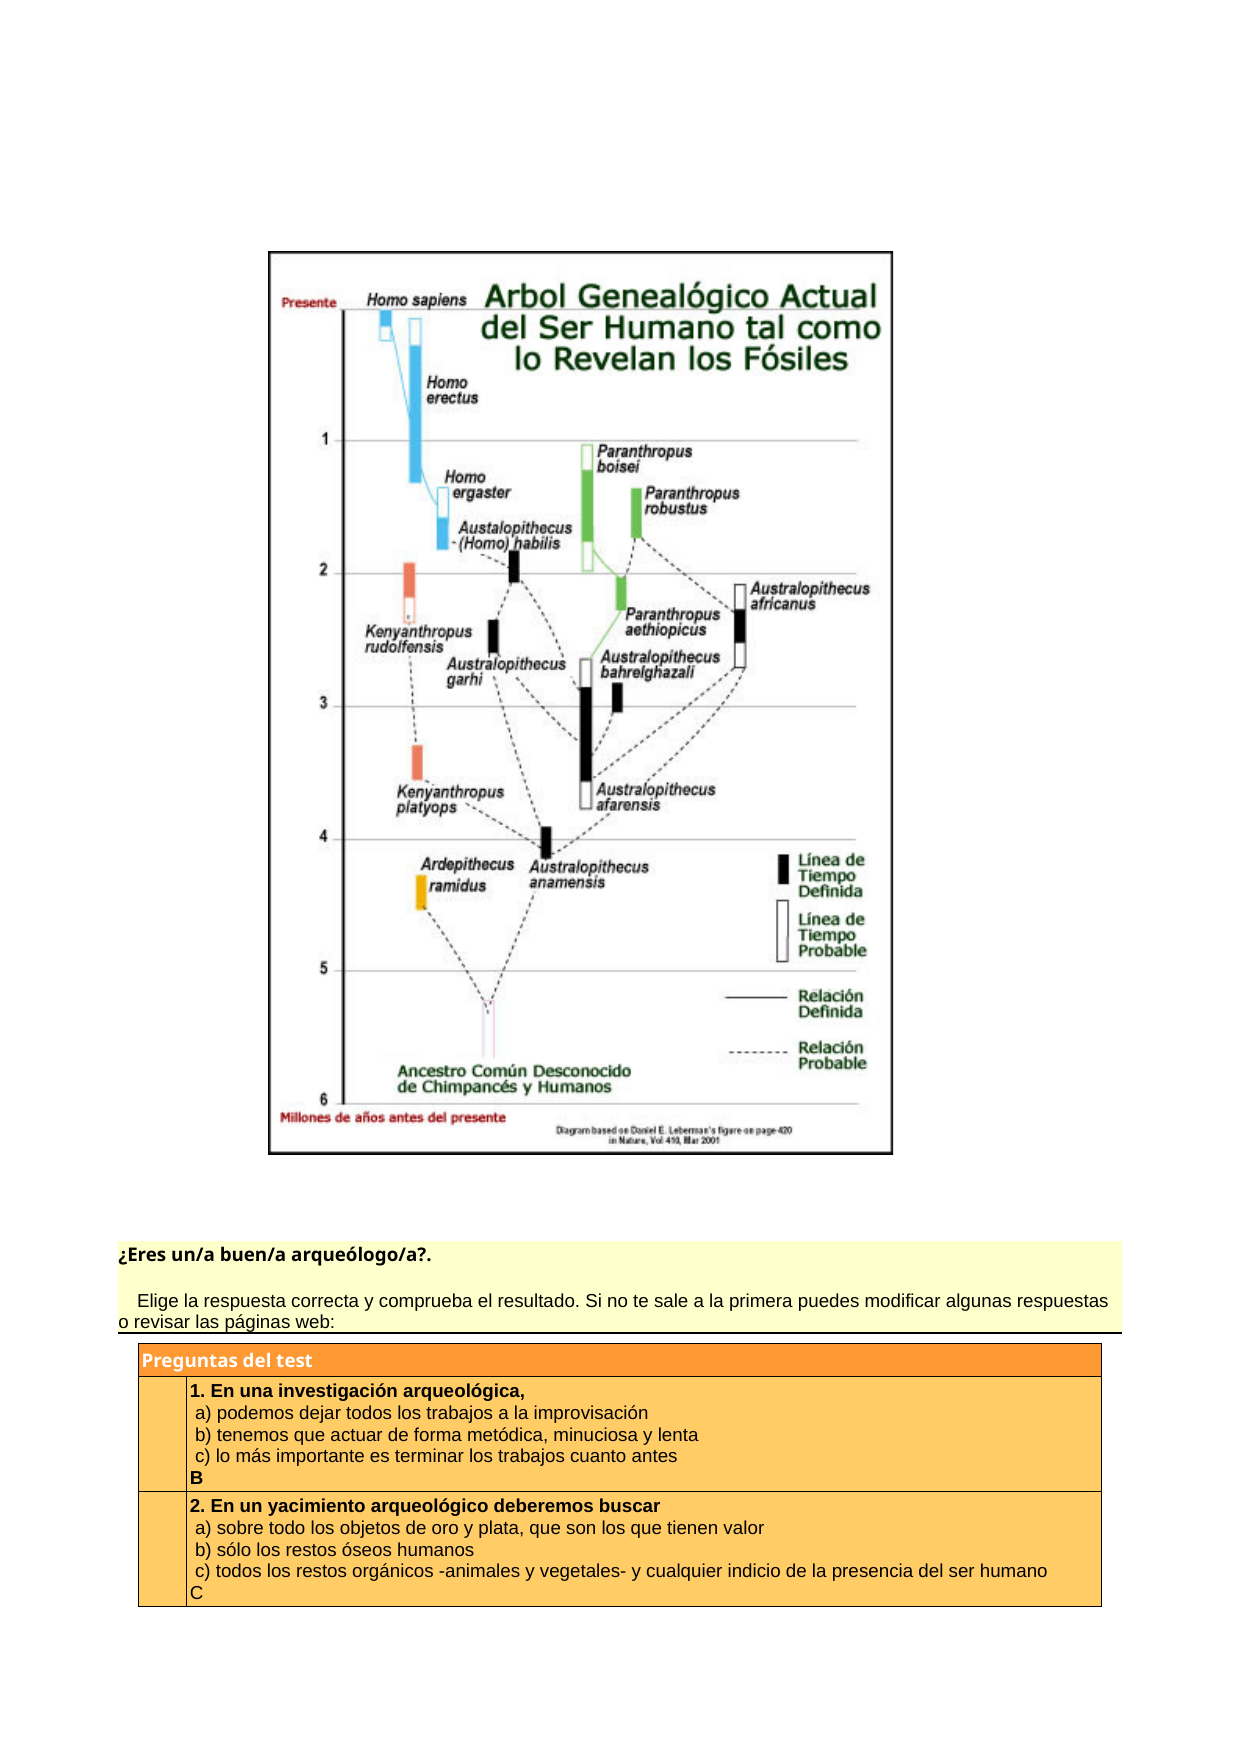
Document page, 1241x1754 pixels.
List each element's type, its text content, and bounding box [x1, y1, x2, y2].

picture [268, 251, 894, 1155]
table_cell 2. En un yacimiento arqueológico deberemos buscar a) sobre todo los objetos de oro y plata, que son los que tienen valor b) sólo los restos óseos humanos c) todos los restos orgánicos -animales y vegetales- y cualquier indicio de la presencia del ser humano C [187, 1492, 1101, 1606]
table_cell 1. En una investigación arqueológica, a) podemos dejar todos los trabajos a la improvisación b) tenemos que actuar de forma metódica, minuciosa y lenta c) lo más importante es terminar los trabajos cuanto antes B [187, 1377, 1101, 1491]
table_header Preguntas del test [139, 1344, 1101, 1376]
table_cell [139, 1492, 186, 1606]
text Elige la respuesta correcta y comprueba el resultado. Si no te sale a la primera puedes modificar algunas respuestas o revisar las páginas web: [118, 1290, 1122, 1332]
subtitle ¿Eres un/a buen/a arqueólogo/a?. [118, 1241, 1122, 1267]
table_cell [139, 1377, 186, 1491]
